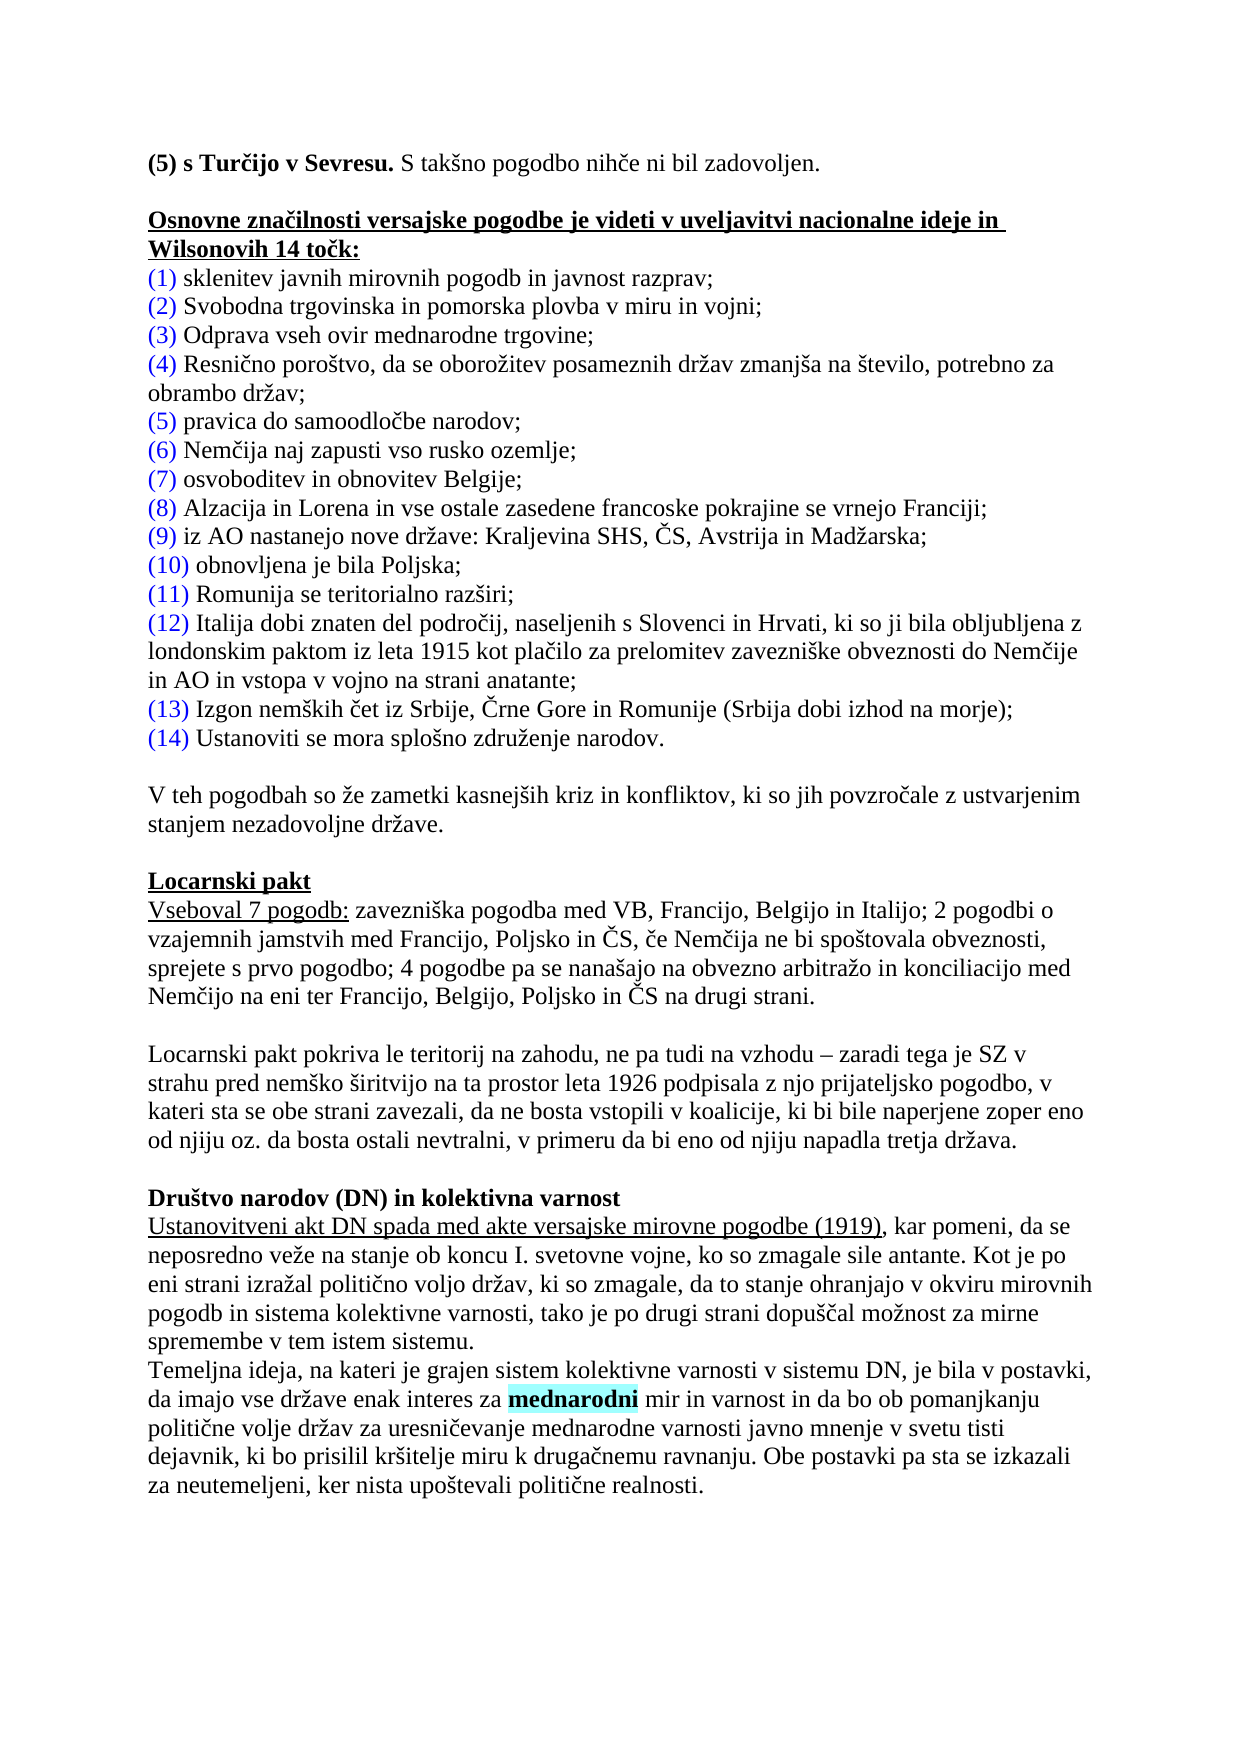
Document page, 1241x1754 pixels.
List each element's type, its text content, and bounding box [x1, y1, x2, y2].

text Vseboval 7 pogodb: zavezniška pogodba med VB, Francijo, Belgijo in Italijo; 2 pogodbi o vzajemnih jamstvih med Francijo, Poljsko in ČS, če Nemčija ne bi spoštovala obveznosti, sprejete s prvo pogodbo; 4 pogodbe pa se nanašajo na obvezno arbitražo in konciliacijo med Nemčijo na eni ter Francijo, Belgijo, Poljsko in ČS na drugi strani. [148, 895, 1093, 1010]
text (3) Odprava vseh ovir mednarodne trgovine; [148, 320, 1093, 349]
text (10) obnovljena je bila Poljska; [148, 550, 1093, 579]
text (6) Nemčija naj zapusti vso rusko ozemlje; [148, 435, 1093, 464]
text Osnovne značilnosti versajske pogodbe je videti v uveljavitvi nacionalne ideje in Wilsonovih 14 točk: [148, 205, 1093, 263]
text (5) pravica do samoodločbe narodov; [148, 406, 1093, 435]
text (12) Italija dobi znaten del področij, naseljenih s Slovenci in Hrvati, ki so ji bila obljubljena z londonskim paktom iz leta 1915 kot plačilo za prelomitev zavezniške obveznosti do Nemčije in AO in vstopa v vojno na strani anatante; [148, 608, 1093, 694]
text (7) osvoboditev in obnovitev Belgije; [148, 464, 1093, 493]
text (14) Ustanoviti se mora splošno združenje narodov. [148, 723, 1093, 751]
text (8) Alzacija in Lorena in vse ostale zasedene francoske pokrajine se vrnejo Franciji; [148, 493, 1093, 521]
text (5) s Turčijo v Sevresu. S takšno pogodbo nihče ni bil zadovoljen. [148, 148, 1093, 176]
text (1) sklenitev javnih mirovnih pogodb in javnost razprav; [148, 263, 1093, 291]
text (2) Svobodna trgovinska in pomorska plovba v miru in vojni; [148, 291, 1093, 320]
text Temeljna ideja, na kateri je grajen sistem kolektivne varnosti v sistemu DN, je bila v postavki, da imajo vse države enak interes za mednarodni mir in varnost in da bo ob pomanjkanju politične volje držav za uresničevanje mednarodne varnosti javno mnenje v svetu tisti dejavnik, ki bo prisilil kršitelje miru k drugačnemu ravnanju. Obe postavki pa sta se izkazali za neutemeljeni, ker nista upoštevali politične realnosti. [148, 1355, 1093, 1499]
text (4) Resnično poroštvo, da se oborožitev posameznih držav zmanjša na število, potrebno za obrambo držav; [148, 349, 1093, 406]
text V teh pogodbah so že zametki kasnejših kriz in konfliktov, ki so jih povzročale z ustvarjenim stanjem nezadovoljne države. [148, 780, 1093, 838]
text Društvo narodov (DN) in kolektivna varnost [148, 1183, 1093, 1211]
text Ustanovitveni akt DN spada med akte versajske mirovne pogodbe (1919), kar pomeni, da se neposredno veže na stanje ob koncu I. svetovne vojne, ko so zmagale sile antante. Kot je po eni strani izražal politično voljo držav, ki so zmagale, da to stanje ohranjajo v okviru mirovnih pogodb in sistema kolektivne varnosti, tako je po drugi strani dopuščal možnost za mirne spremembe v tem istem sistemu. [148, 1211, 1093, 1355]
text (9) iz AO nastanejo nove države: Kraljevina SHS, ČS, Avstrija in Madžarska; [148, 521, 1093, 550]
text Locarnski pakt pokriva le teritorij na zahodu, ne pa tudi na vzhodu – zaradi tega je SZ v strahu pred nemško širitvijo na ta prostor leta 1926 podpisala z njo prijateljsko pogodbo, v kateri sta se obe strani zavezali, da ne bosta vstopili v koalicije, ki bi bile naperjene zoper eno od njiju oz. da bosta ostali nevtralni, v primeru da bi eno od njiju napadla tretja država. [148, 1039, 1093, 1154]
text Locarnski pakt [148, 866, 1093, 895]
text (11) Romunija se teritorialno razširi; [148, 579, 1093, 608]
text (13) Izgon nemških čet iz Srbije, Črne Gore in Romunije (Srbija dobi izhod na morje); [148, 694, 1093, 723]
